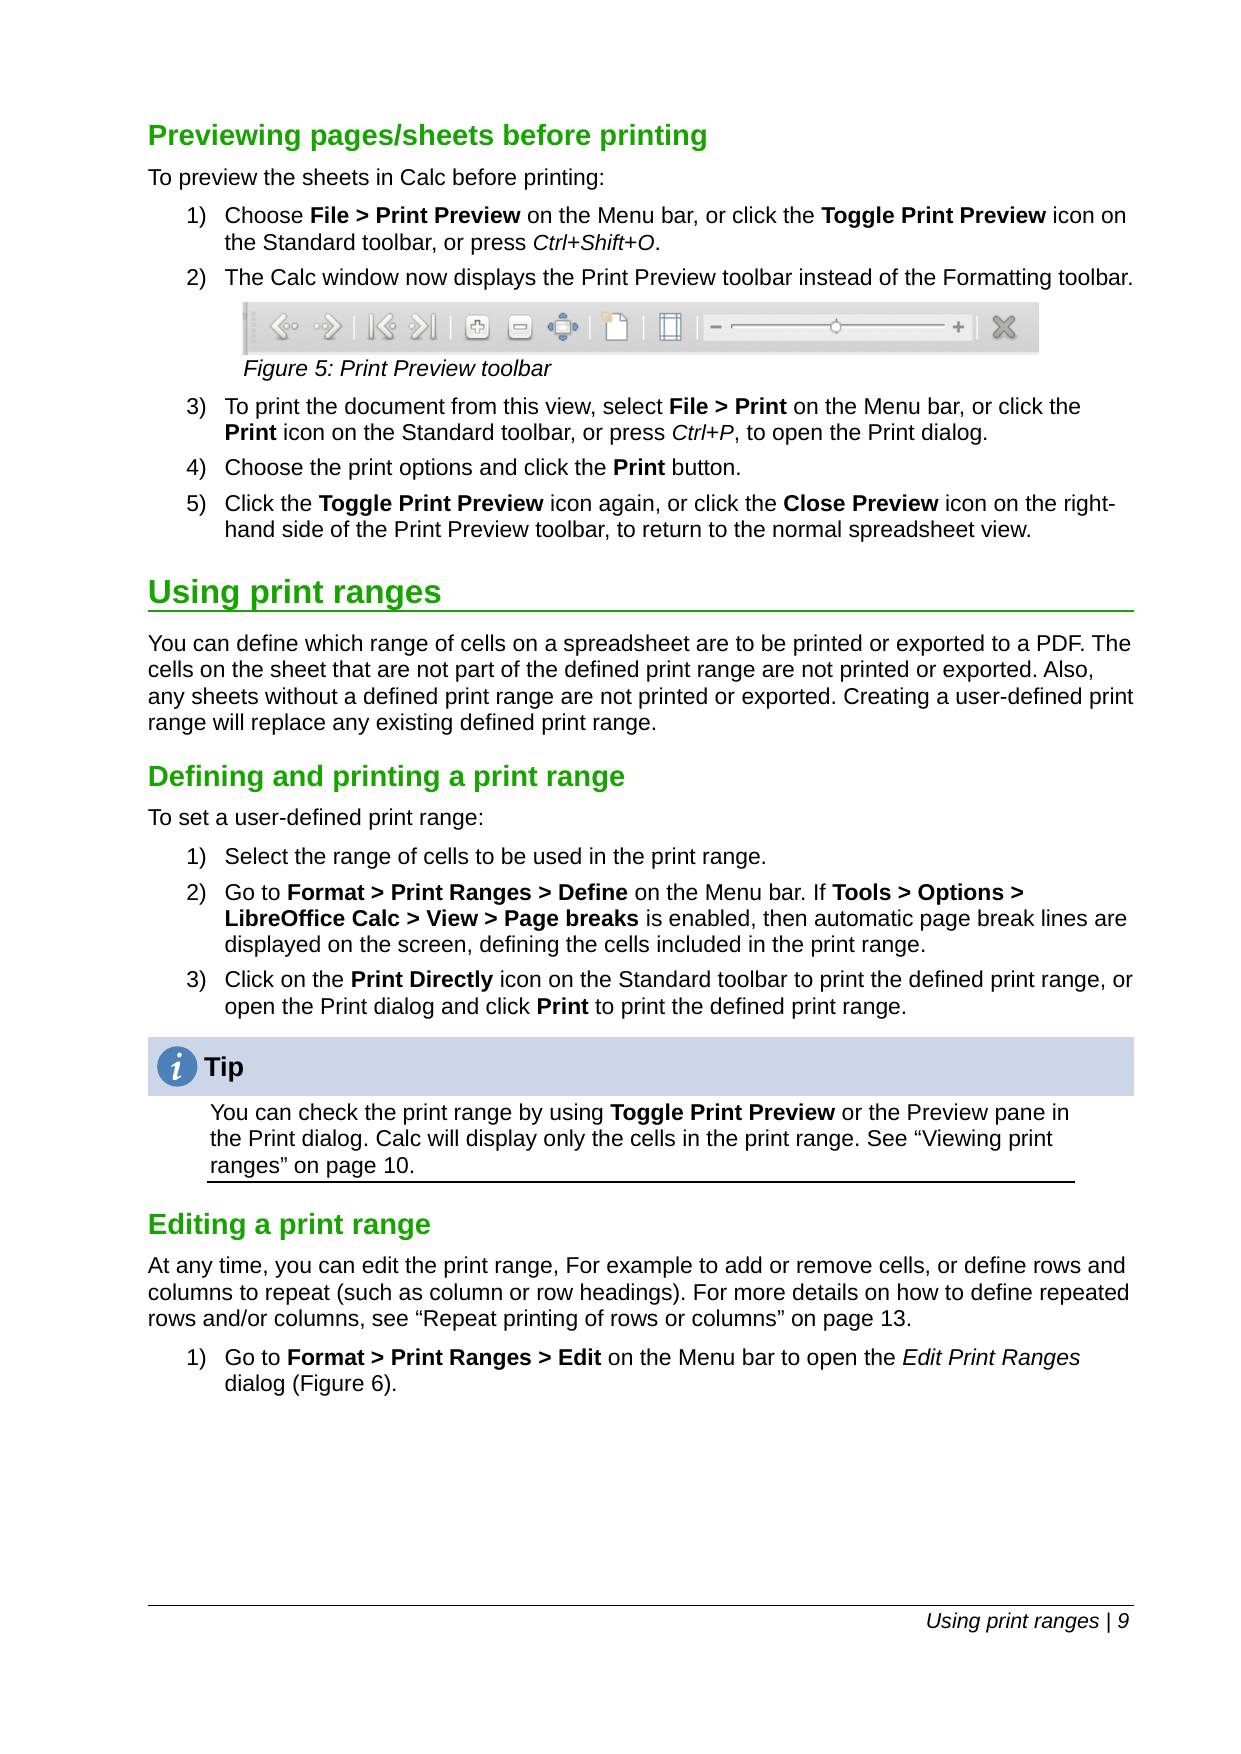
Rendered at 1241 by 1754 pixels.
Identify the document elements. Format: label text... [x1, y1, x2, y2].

list Click on the Print Directly icon on the Standard toolbar to print the defined print range, or open the Print dialog and click Print to print the defined print range. [207, 966, 1134, 1019]
list Go to Format > Print Ranges > Define on the Menu bar. If Tools > Options > LibreOffice Calc > View > Page breaks is enabled, then automatic page break lines are displayed on the screen, defining the cells included in the print range. [207, 878, 1134, 957]
list The Calc window now displays the Print Preview toolbar instead of the Formatting toolbar. [207, 264, 1134, 290]
subtitle Previewing pages/sheets before printing [148, 118, 1134, 152]
list Click the Toggle Print Preview icon again, or click the Close Preview icon on the right-hand side of the Print Preview toolbar, to return to the normal spreadsheet view. [207, 489, 1134, 542]
text You can define which range of cells on a spreadsheet are to be printed or exported to a PDF. The cells on the sheet that are not part of the defined print range are not printed or exported. Also, any sheets without a defined print range are not printed or exported. Creating a user-defined print range will replace any existing defined print range. [148, 630, 1134, 735]
picture [242, 302, 1040, 355]
list Choose the print options and click the Print button. [207, 454, 1134, 481]
list Select the range of cells to be used in the print range. [207, 843, 1134, 869]
subtitle Tip [148, 1037, 1134, 1096]
list To preview the sheets in Calc before printing: [148, 163, 1134, 190]
subtitle Editing a print range [148, 1207, 1134, 1240]
subtitle Using print ranges [148, 572, 1134, 610]
list To set a user-defined print range: [148, 804, 1134, 831]
text You can check the print range by using Toggle Print Preview or the Preview pane in the Print dialog. Calc will display only the cells in the print range. See “Viewing print ranges” on page 10. [207, 1096, 1075, 1181]
list Go to Format > Print Ranges > Edit on the Menu bar to open the Edit Print Ranges dialog (Figure 6). [207, 1344, 1134, 1396]
list Choose File > Print Preview on the Menu bar, or click the Toggle Print Preview icon on the Standard toolbar, or press Ctrl+Shift+O. [207, 202, 1134, 255]
text At any time, you can edit the print range, For example to add or remove cells, or define rows and columns to repeat (such as column or row headings). For more details on how to define repeated rows and/or columns, see “Repeat printing of rows or columns” on page 13. [148, 1252, 1134, 1331]
list To print the document from this view, select File > Print on the Menu bar, or click the Print icon on the Standard toolbar, or press Ctrl+P, to open the Print dialog. [207, 393, 1134, 446]
subtitle Defining and printing a print range [148, 759, 1134, 793]
text Figure 5: Print Preview toolbar [243, 355, 1039, 381]
